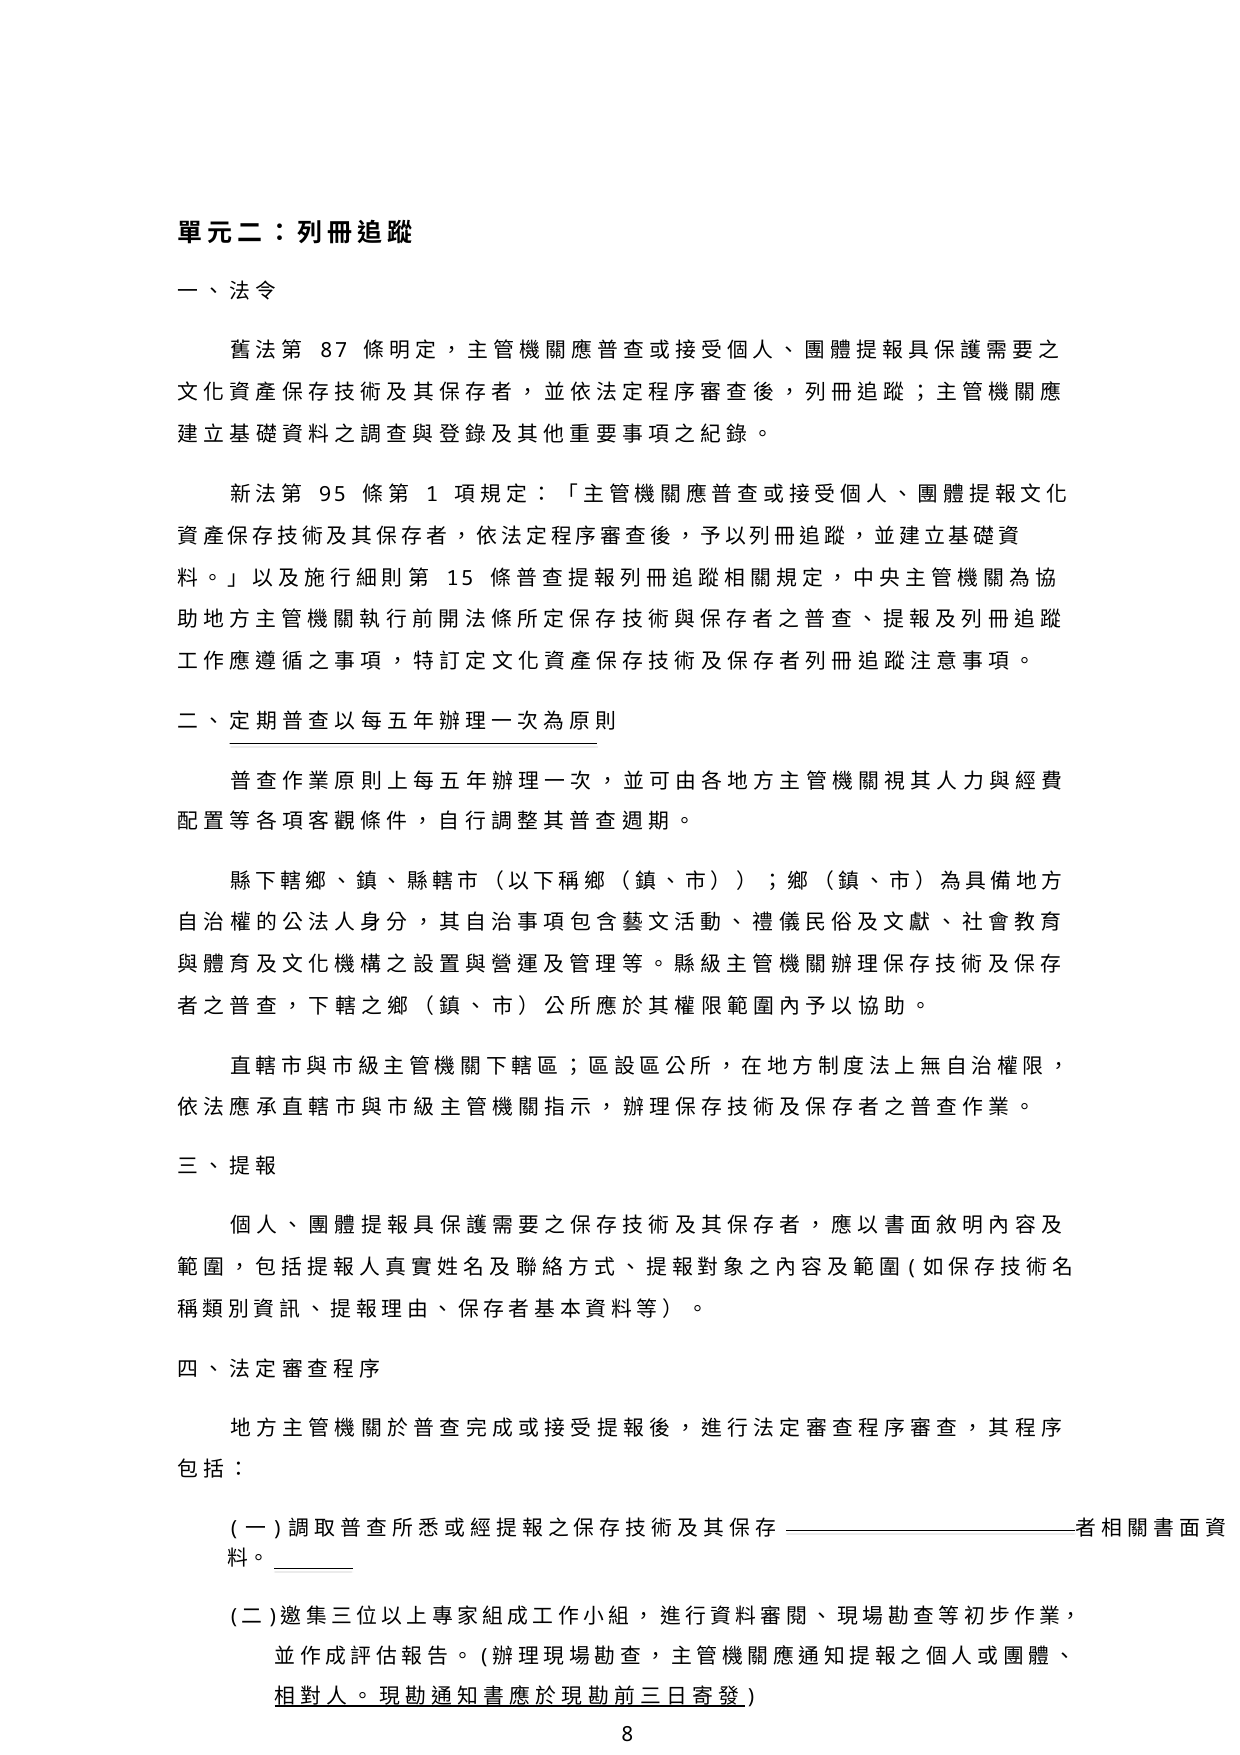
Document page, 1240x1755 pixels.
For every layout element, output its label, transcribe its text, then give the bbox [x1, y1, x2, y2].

text 包括： [177, 1452, 1240, 1482]
text 直轄市與市級主管機關下轄區；區設區公所，在地方制度法上無自治權限， [230, 1049, 1240, 1079]
text 個人、團體提報具保護需要之保存技術及其保存者，應以書面敘明內容及範圍，包括提報人真實姓名及聯絡方式、提報對象之內容及範圍(如保存技術名稱類別資訊、提報理由、保存者基本資料等）。 [177, 1208, 1073, 1322]
text (一)調取普查所悉或經提報之保存技術及其保存者相關書面資料。 [227, 1511, 1240, 1572]
text 單元二：列冊追蹤 [177, 213, 1240, 249]
text (二)邀集三位以上專家組成工作小組，進行資料審閱、現場勘查等初步作業，並作成評估報告。(辦理現場勘查，主管機關應通知提報之個人或團體、相對人。現勘通知書應於現勘前三日寄發) [227, 1599, 1080, 1709]
text 依法應承直轄市與市級主管機關指示，辦理保存技術及保存者之普查作業。 [177, 1090, 1240, 1120]
text 縣下轄鄉、鎮、縣轄市（以下稱鄉（鎮、市））；鄉（鎮、市）為具備地方自治權的公法人身分，其自治事項包含藝文活動、禮儀民俗及文獻、社會教育與體育及文化機構之設置與營運及管理等。縣級主管機關辦理保存技術及保存者之普查，下轄之鄉（鎮、市）公所應於其權限範圍內予以協助。 [177, 864, 1068, 1019]
text 地方主管機關於普查完成或接受提報後，進行法定審查程序審查，其程序 [230, 1412, 1240, 1442]
text 舊法第 87 條明定，主管機關應普查或接受個人、團體提報具保護需要之文化資產保存技術及其保存者，並依法定程序審查後，列冊追蹤；主管機關應建立基礎資料之調查與登錄及其他重要事項之紀錄。 [177, 333, 1074, 447]
text 配置等各項客觀條件，自行調整其普查週期。 [177, 804, 1240, 835]
text 三、提報 [177, 1149, 1240, 1179]
text 新法第 95 條第 1 項規定：「主管機關應普查或接受個人、團體提報文化資產保存技術及其保存者，依法定程序審查後，予以列冊追蹤，並建立基礎資料。」以及施行細則第 15 條普查提報列冊追蹤相關規定，中央主管機關為協助地方主管機關執行前開法條所定保存技術與保存者之普查、提報及列冊追蹤工作應遵循之事項，特訂定文化資產保存技術及保存者列冊追蹤注意事項。 [177, 477, 1073, 674]
text 普查作業原則上每五年辦理一次，並可由各地方主管機關視其人力與經費 [230, 764, 1240, 794]
text 8 [621, 1719, 1240, 1747]
text 四、法定審查程序 [177, 1352, 1240, 1382]
text 二、定期普查以每五年辦理一次為原則 [177, 705, 1240, 735]
text 一、法令 [177, 274, 1240, 304]
